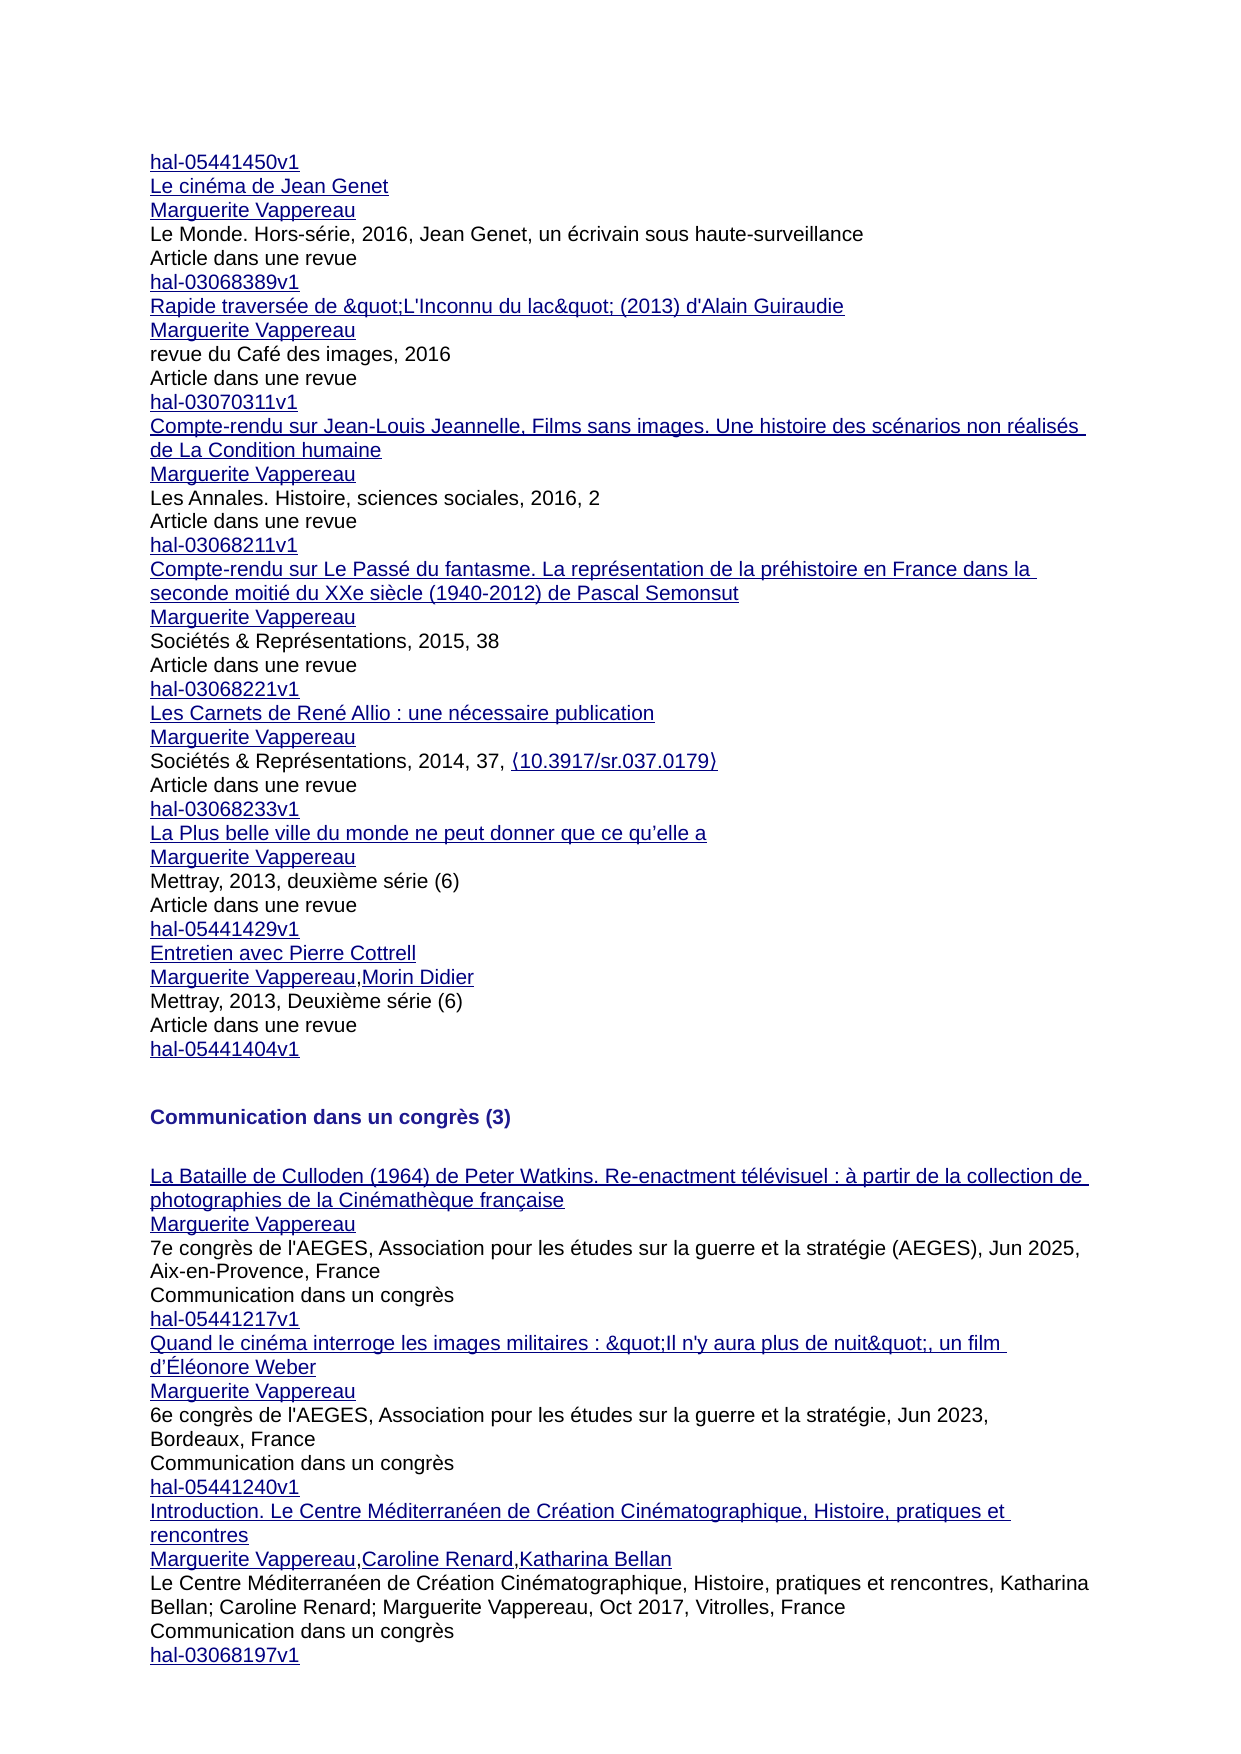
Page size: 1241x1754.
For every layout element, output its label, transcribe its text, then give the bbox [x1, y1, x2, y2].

table_header La Bataille de Culloden (1964) de Peter Watkins. Re-enactment télévisuel : à partir de la collection de photographies de la Cinémathèque française Marguerite Vappereau 7e congrès de l'AEGES, Association pour les études sur la guerre et la stratégie (AEGES), Jun 2025, Aix-en-Provence, France Communication dans un congrès hal-05441217v1 [150, 1164, 1090, 1331]
table_cell Entretien avec Pierre Cottrell Marguerite Vappereau,Morin Didier Mettray, 2013, Deuxième série (6) Article dans une revue hal-05441404v1 [150, 941, 1090, 1060]
table_cell hal-05441450v1 [150, 150, 1090, 174]
table_cell La Plus belle ville du monde ne peut donner que ce qu’elle a Marguerite Vappereau Mettray, 2013, deuxième série (6) Article dans une revue hal-05441429v1 [150, 821, 1090, 941]
table_cell Compte-rendu sur Jean-Louis Jeannelle, Films sans images. Une histoire des scénarios non réalisés de La Condition humaine Marguerite Vappereau Les Annales. Histoire, sciences sociales, 2016, 2 Article dans une revue hal-03068211v1 [150, 414, 1090, 557]
table_cell Compte-rendu sur Le Passé du fantasme. La représentation de la préhistoire en France dans la seconde moitié du XXe siècle (1940-2012) de Pascal Semonsut Marguerite Vappereau Sociétés & Représentations, 2015, 38 Article dans une revue hal-03068221v1 [150, 557, 1090, 701]
subtitle Communication dans un congrès (3) [150, 1105, 1090, 1129]
table_cell Le cinéma de Jean Genet Marguerite Vappereau Le Monde. Hors-série, 2016, Jean Genet, un écrivain sous haute-surveillance Article dans une revue hal-03068389v1 [150, 174, 1090, 294]
table_cell Les Carnets de René Allio : une nécessaire publication Marguerite Vappereau Sociétés & Représentations, 2014, 37, ⟨10.3917/sr.037.0179⟩ Article dans une revue hal-03068233v1 [150, 701, 1090, 821]
table_cell Rapide traversée de &quot;L'Inconnu du lac&quot; (2013) d'Alain Guiraudie Marguerite Vappereau revue du Café des images, 2016 Article dans une revue hal-03070311v1 [150, 294, 1090, 413]
table_cell Quand le cinéma interroge les images militaires : &quot;Il n'y aura plus de nuit&quot;, un film d’Éléonore Weber Marguerite Vappereau 6e congrès de l'AEGES, Association pour les études sur la guerre et la stratégie, Jun 2023, Bordeaux, France Communication dans un congrès hal-05441240v1 [150, 1331, 1090, 1499]
table_cell Introduction. Le Centre Méditerranéen de Création Cinématographique, Histoire, pratiques et rencontres Marguerite Vappereau,Caroline Renard,Katharina Bellan Le Centre Méditerranéen de Création Cinématographique, Histoire, pratiques et rencontres, Katharina Bellan; Caroline Renard; Marguerite Vappereau, Oct 2017, Vitrolles, France Communication dans un congrès hal-03068197v1 [150, 1499, 1090, 1667]
